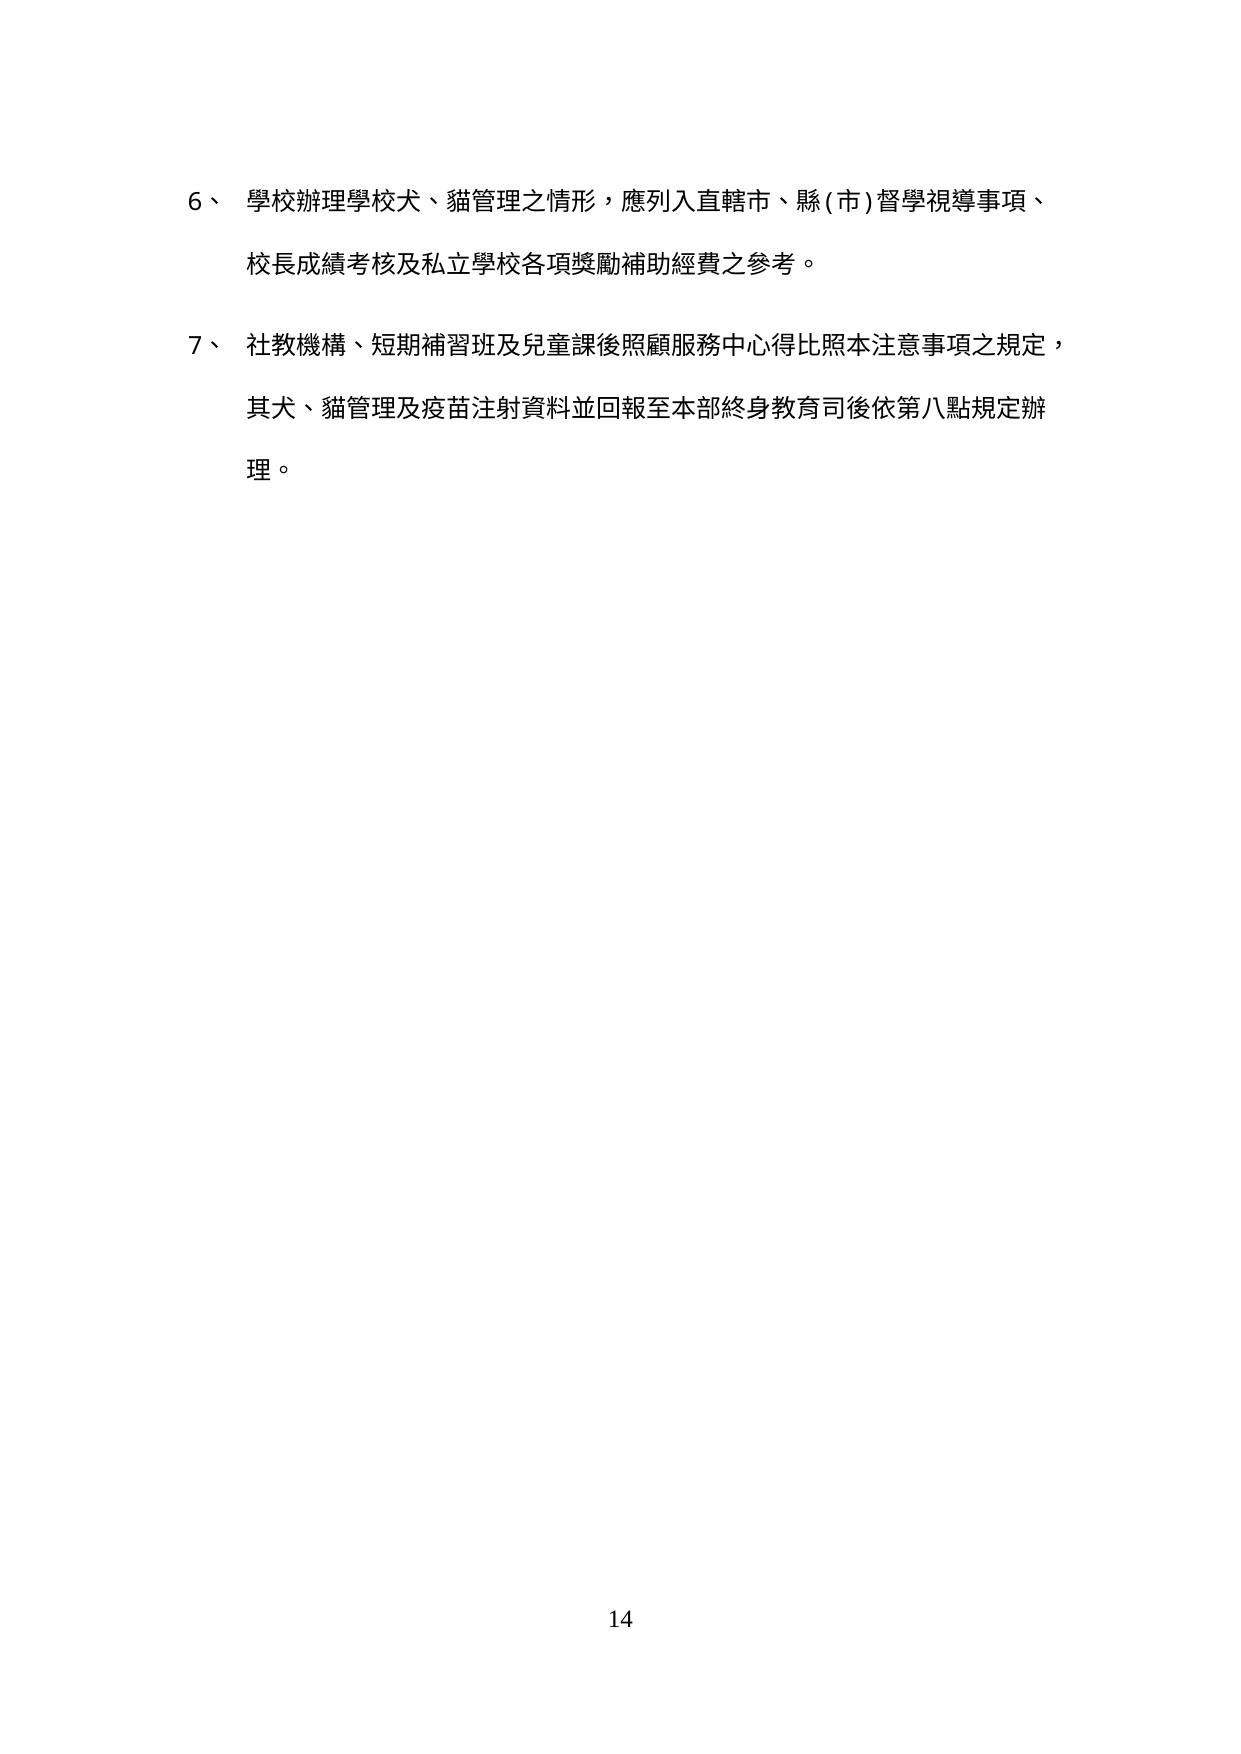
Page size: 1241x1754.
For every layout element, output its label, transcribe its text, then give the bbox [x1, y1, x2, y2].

list 學校辦理學校犬、貓管理之情形，應列入直轄市、縣(市)督學視導事項、校長成績考核及私立學校各項獎勵補助經費之參考。 [187, 158, 1053, 283]
list 社教機構、短期補習班及兒童課後照顧服務中心得比照本注意事項之規定，其犬、貓管理及疫苗注射資料並回報至本部終身教育司後依第八點規定辦理。 [187, 302, 1053, 489]
